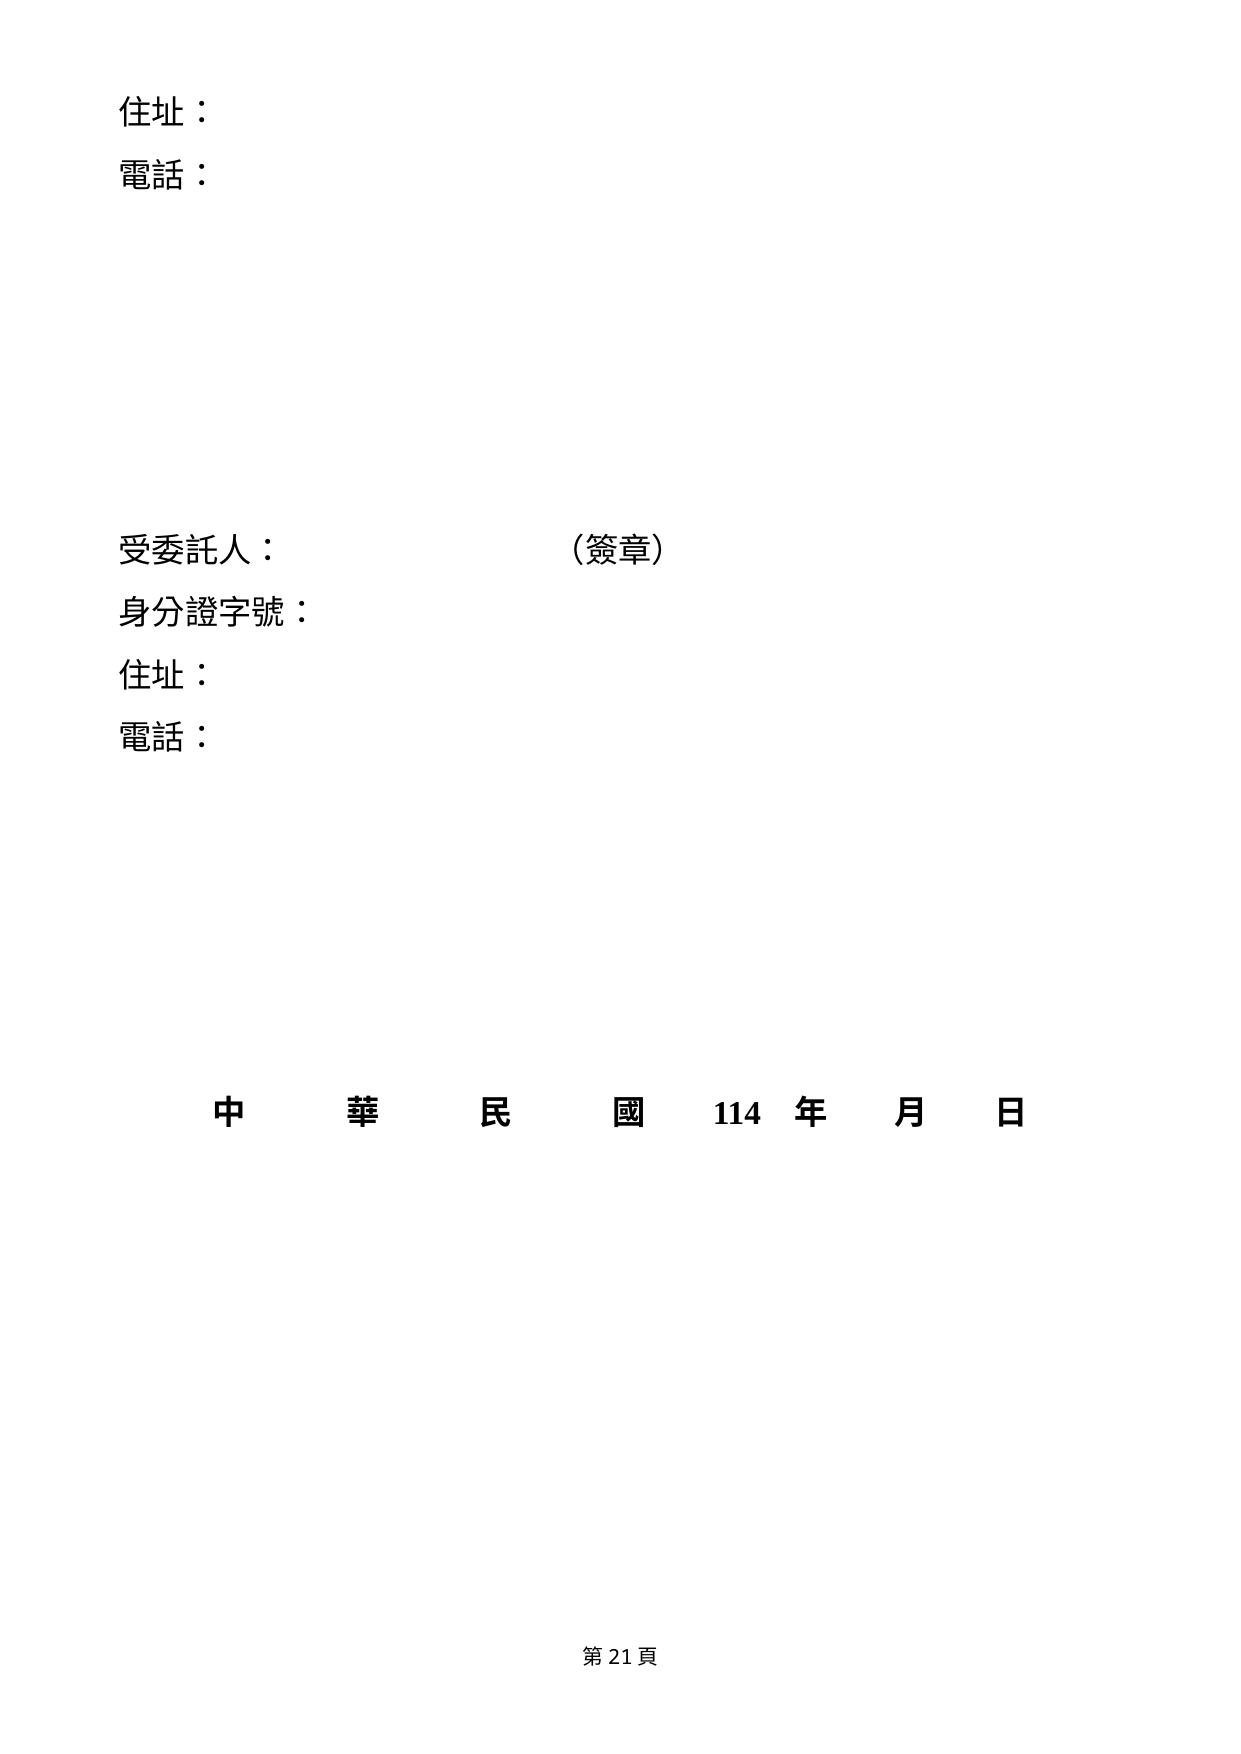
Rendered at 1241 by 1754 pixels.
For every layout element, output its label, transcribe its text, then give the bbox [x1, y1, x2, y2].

text 身分證字號： [118, 568, 1122, 631]
text 住址： [118, 68, 1122, 131]
text 電話： [118, 131, 1122, 193]
text 受委託人： （簽章） [118, 506, 1122, 568]
text 中 華 民 國 114 年 月 日 [118, 1068, 1122, 1131]
text 住址： [118, 631, 1122, 693]
text 電話： [118, 693, 1122, 756]
